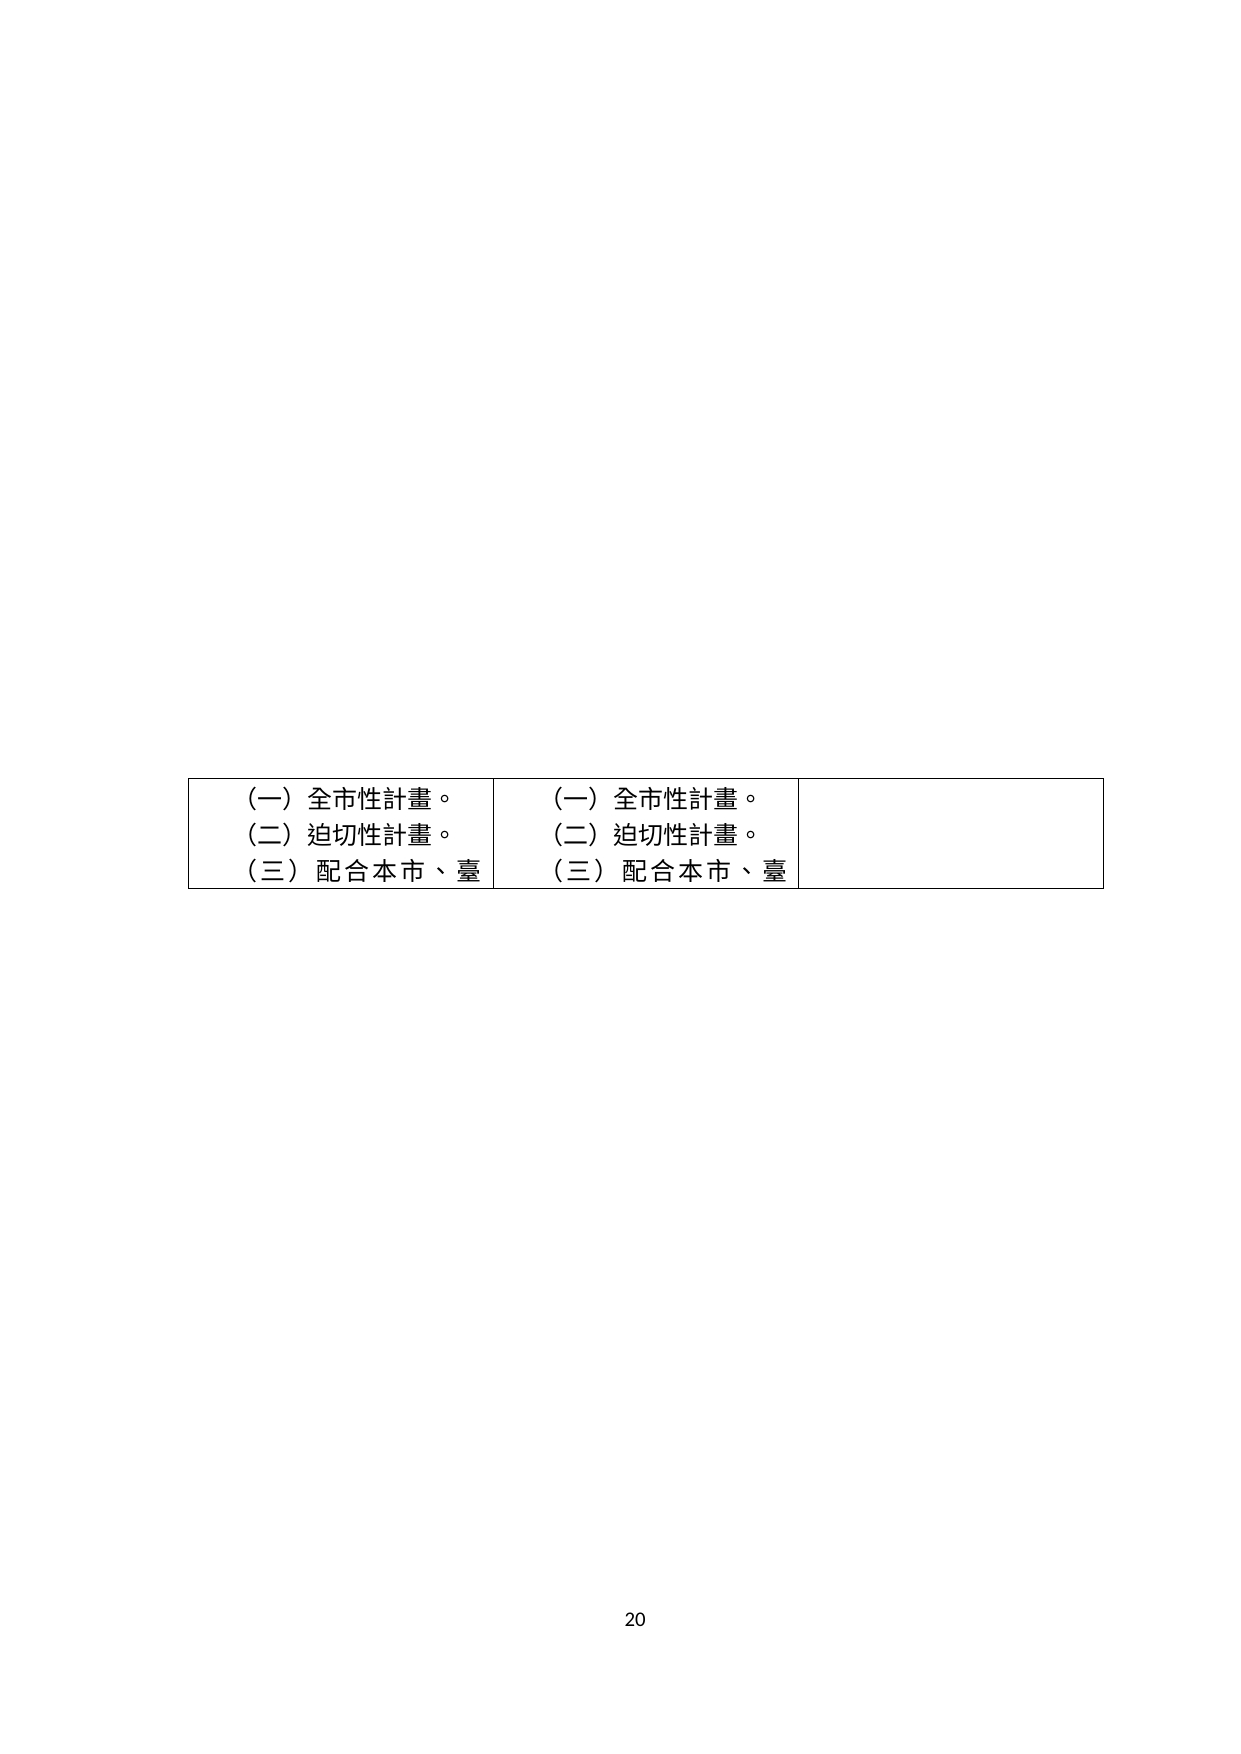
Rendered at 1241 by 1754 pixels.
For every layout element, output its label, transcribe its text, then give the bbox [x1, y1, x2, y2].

table_cell （一）全市性計畫。 （二）迫切性計畫。 （三）配合本市、臺 [189, 779, 493, 888]
table_cell （一）全市性計畫。 （二）迫切性計畫。 （三）配合本市、臺 [494, 779, 798, 888]
table_cell [799, 779, 1103, 888]
